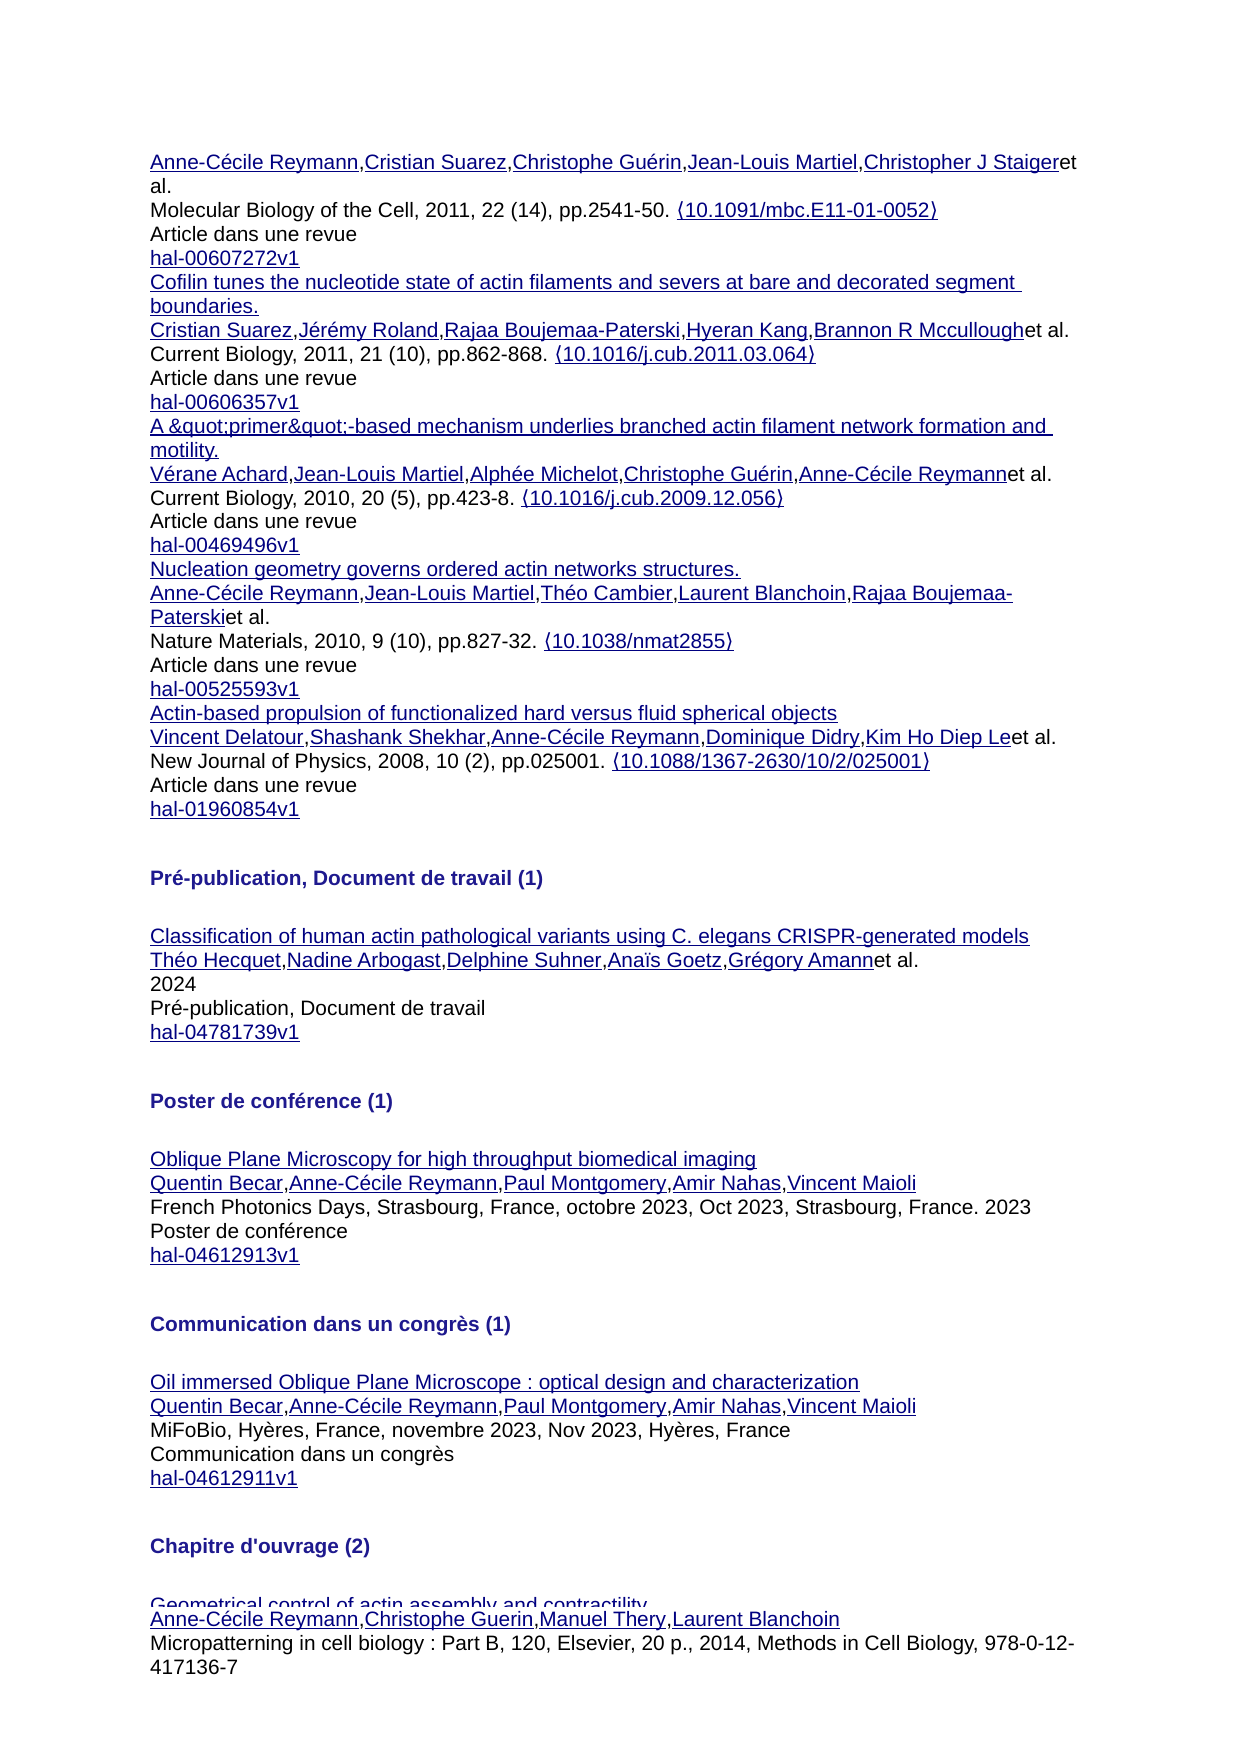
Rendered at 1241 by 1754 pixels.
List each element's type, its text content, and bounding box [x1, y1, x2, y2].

subtitle Poster de conférence (1) [150, 1088, 1090, 1112]
table_header Classification of human actin pathological variants using C. elegans CRISPR-generated models Théo Hecquet,Nadine Arbogast,Delphine Suhner,Anaïs Goetz,Grégory Amannet al. 2024 Pré-publication, Document de travail hal-04781739v1 [150, 924, 1090, 1044]
table_cell A &quot;primer&quot;-based mechanism underlies branched actin filament network formation and motility. Vérane Achard,Jean-Louis Martiel,Alphée Michelot,Christophe Guérin,Anne-Cécile Reymannet al. Current Biology, 2010, 20 (5), pp.423-8. ⟨10.1016/j.cub.2009.12.056⟩ Article dans une revue hal-00469496v1 [150, 414, 1090, 557]
subtitle Communication dans un congrès (1) [150, 1311, 1090, 1335]
table_header Geometrical control of actin assembly and contractility Anne-Cécile Reymann,Christophe Guerin,Manuel Thery,Laurent Blanchoin Micropatterning in cell biology : Part B, 120, Elsevier, 20 p., 2014, Methods in Cell Biology, 978-0-12-417136-7 [150, 1593, 1090, 1679]
table_cell Actin-based propulsion of functionalized hard versus fluid spherical objects Vincent Delatour,Shashank Shekhar,Anne-Cécile Reymann,Dominique Didry,Kim Ho Diep Leet al. New Journal of Physics, 2008, 10 (2), pp.025001. ⟨10.1088/1367-2630/10/2/025001⟩ Article dans une revue hal-01960854v1 [150, 701, 1090, 821]
subtitle Chapitre d'ouvrage (2) [150, 1534, 1090, 1558]
table_cell Cofilin tunes the nucleotide state of actin filaments and severs at bare and decorated segment boundaries. Cristian Suarez,Jérémy Roland,Rajaa Boujemaa-Paterski,Hyeran Kang,Brannon R Mcculloughet al. Current Biology, 2011, 21 (10), pp.862-868. ⟨10.1016/j.cub.2011.03.064⟩ Article dans une revue hal-00606357v1 [150, 270, 1090, 413]
table_cell Anne-Cécile Reymann,Cristian Suarez,Christophe Guérin,Jean-Louis Martiel,Christopher J Staigeret al. Molecular Biology of the Cell, 2011, 22 (14), pp.2541-50. ⟨10.1091/mbc.E11-01-0052⟩ Article dans une revue hal-00607272v1 [150, 150, 1090, 270]
subtitle Pré-publication, Document de travail (1) [150, 866, 1090, 889]
table_header Oblique Plane Microscopy for high throughput biomedical imaging Quentin Becar,Anne-Cécile Reymann,Paul Montgomery,Amir Nahas,Vincent Maioli French Photonics Days, Strasbourg, France, octobre 2023, Oct 2023, Strasbourg, France. 2023 Poster de conférence hal-04612913v1 [150, 1147, 1090, 1267]
table_cell Nucleation geometry governs ordered actin networks structures. Anne-Cécile Reymann,Jean-Louis Martiel,Théo Cambier,Laurent Blanchoin,Rajaa Boujemaa-Paterskiet al. Nature Materials, 2010, 9 (10), pp.827-32. ⟨10.1038/nmat2855⟩ Article dans une revue hal-00525593v1 [150, 557, 1090, 701]
table_header Oil immersed Oblique Plane Microscope : optical design and characterization Quentin Becar,Anne-Cécile Reymann,Paul Montgomery,Amir Nahas,Vincent Maioli MiFoBio, Hyères, France, novembre 2023, Nov 2023, Hyères, France Communication dans un congrès hal-04612911v1 [150, 1370, 1090, 1489]
